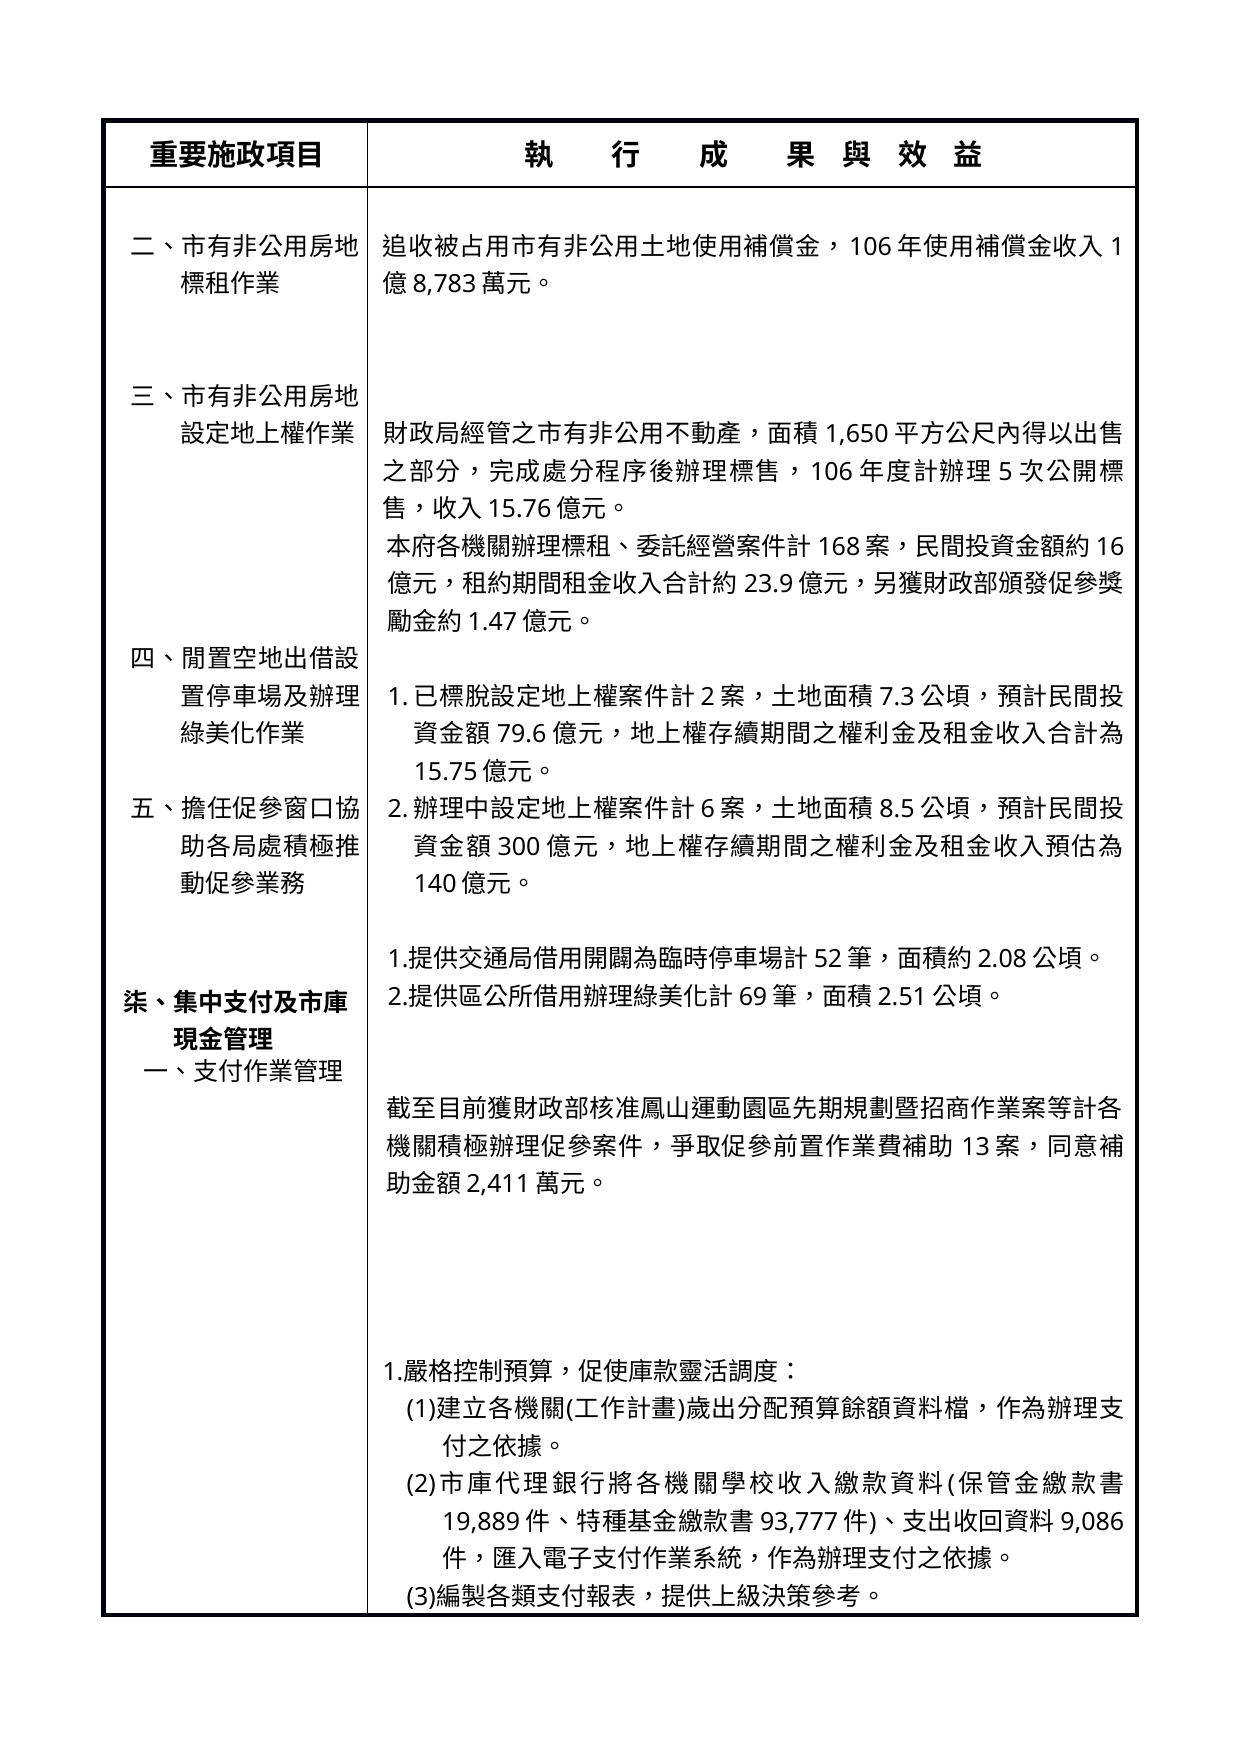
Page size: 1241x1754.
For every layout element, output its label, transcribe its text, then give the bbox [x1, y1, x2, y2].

table_header 重要施政項目 [106, 123, 367, 186]
table_cell 壹、財務行政 一、財務管理 (一)切實掌握財源並予妥善運用，使各項市政建設能順利發展 (二)加強財務行政管理，嚴格控制支出，促使各項經費經濟有效使用 二、歲入管理 (一)加強稅外收入之管理，充裕庫收 (二)嚴密管理各項收入憑證，防止意外或不法情事發生 三、債務管理 辦理公債籌劃發行與還本付息業務 貳、稅務金融管理 一、一般金融管理 (一)高雄銀行公股股權管理 (二)動產質借所管理 二、基層金融管理 (一)信用合作社社務管理 (二)信用合作社業務管理 (三)信用合作社財務管理 (四)農、漁會信用部業務管理 三、稅務行政管理 (一)重行評定本市房屋標準價格 (二)本市稅處成立仁武分處、整併鼓山與鹽埕分處 (三)訂定高雄市地價稅延期或分期繳納辦法 (四)加強稽徵業務 (五)欠稅管理 參、菸酒管理 一、菸酒稽查業務 二、菸酒宣導業務 三、菸酒案件處理業務 肆、公用財產管理 一、清理非都市計畫市有地，強化市有財產管理 二、健全市有財產管理，加強永續運用效能 三、推動「高雄市政府戀舊拍賣網」，促進資源再利用，增裕市庫收入 四、積極活化閒置公共設施，成績斐然 五、成立「高雄市政府空間再利用資訊整合平台」，提昇市有資產之運用效益 伍、非公用財產管理 一、讓售市有土地 二、出租市有房地 三、無權占用市有非公用財產收取使用補償金 陸、非公用財產開發 一、市有非公用房地標售作業 二、市有非公用房地標租作業 三、市有非公用房地設定地上權作業 四、閒置空地出借設置停車場及辦理綠美化作業 五、擔任促參窗口協助各局處積極推動促參業務 柒、集中支付及市庫現金管理 一、支付作業管理 二、支付系統及市庫現金管理 捌、市債管理 玖、債務付息 一、支付債務利息 二、支付賒借收入利息 三、支付市庫調借款項利息 拾、債務還本 拾壹、稅捐稽徵與管理稅捐稽徵處 ㄧ、稅捐稽徵業務 (一)納稅業務 (二)財產稅稽徵及工程受益費稽徵業務 (三)消費稅稽徵業務 二、稅務管理 (一)稅務管理 (二)資訊作業 (三)違章審理、行政救濟及檢舉案件受理管制 [106, 188, 367, 1613]
table_cell 追收被占用市有非公用土地使用補償金，106年使用補償金收入1億8,783萬元。 財政局經管之市有非公用不動產，面積1,650平方公尺內得以出售之部分，完成處分程序後辦理標售，106年度計辦理5次公開標售，收入15.76億元。 本府各機關辦理標租、委託經營案件計168案，民間投資金額約16億元，租約期間租金收入合計約23.9億元，另獲財政部頒發促參獎勵金約1.47億元。 1. 已標脫設定地上權案件計2案，土地面積7.3公頃，預計民間投資金額79.6億元，地上權存續期間之權利金及租金收入合計為15.75億元。 2. 辦理中設定地上權案件計6案，土地面積8.5公頃，預計民間投資金額300億元，地上權存續期間之權利金及租金收入預估為140億元。 1.提供交通局借用開闢為臨時停車場計52筆，面積約2.08公頃。 2.提供區公所借用辦理綠美化計69筆，面積2.51公頃。 截至目前獲財政部核准鳳山運動園區先期規劃暨招商作業案等計各機關積極辦理促參案件，爭取促參前置作業費補助13案，同意補助金額2,411萬元。 1.嚴格控制預算，促使庫款靈活調度： (1)建立各機關(工作計畫)歲出分配預算餘額資料檔，作為辦理支付之依據。 (2)市庫代理銀行將各機關學校收入繳款資料(保管金繳款書19,889件、特種基金繳款書93,777件)、支出收回資料9,086件，匯入電子支付作業系統，作為辦理支付之依據。 (3)編製各類支付報表，提供上級決策參考。 [368, 188, 1135, 1613]
table_header 執 行 成 果 與 效 益 [368, 123, 1135, 186]
